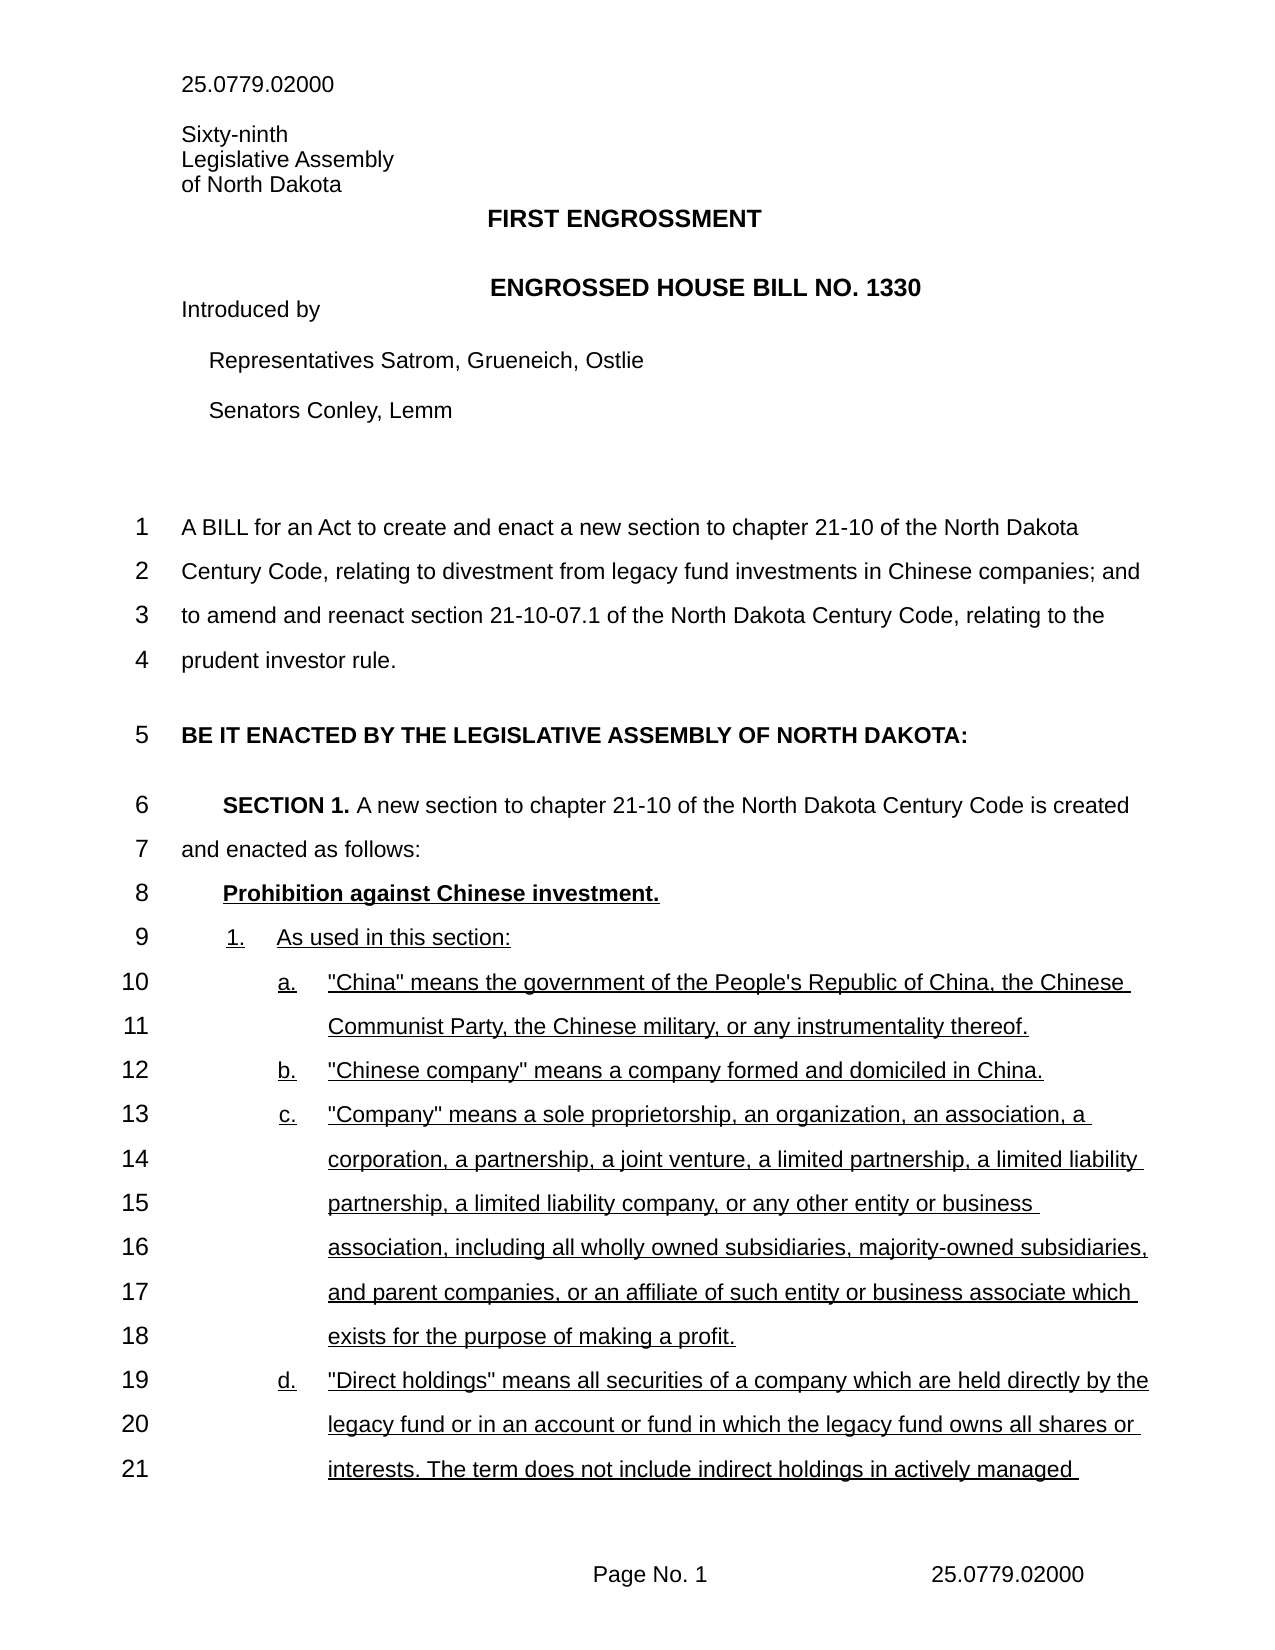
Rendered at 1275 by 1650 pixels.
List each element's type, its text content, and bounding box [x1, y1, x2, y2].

text Senators Conley, Lemm [208, 400, 1154, 423]
text Sixty-ninth [181, 123, 1154, 148]
text Representatives Satrom, Grueneich, Ostlie [208, 350, 1154, 373]
text Legislative Assembly [181, 148, 1154, 173]
text SECTION 1. A new section to chapter 21‑10 of the North Dakota Century Code is created and enacted as follows: [181, 778, 1154, 866]
text a. "China" means the government of the People's Republic of China, the Chinese Communist Party, the Chinese military, or any instrumentality thereof. [181, 955, 1154, 1043]
text b. "Chinese company" means a company formed and domiciled in China. [181, 1043, 1154, 1087]
title A BILL for an Act to create and enact a new section to chapter 21‑10 of the North Dakota Century Code, relating to divestment from legacy fund investments in Chinese companies; and to amend and reenact section 21‑10‑07.1 of the North Dakota Century Code, relating to the prudent investor rule. [181, 500, 1154, 677]
text Introduced by [181, 298, 1154, 323]
title FIRST ENGROSSMENT [487, 206, 762, 233]
text 1. As used in this section: [181, 910, 1154, 955]
text 25.0779.02000 [181, 73, 1154, 98]
text d. "Direct holdings" means all securities of a company which are held directly by the legacy fund or in an account or fund in which the legacy fund owns all shares or interests. The term does not include indirect holdings in actively managed [181, 1353, 1154, 1486]
text c. "Company" means a sole proprietorship, an organization, an association, a corporation, a partnership, a joint venture, a limited partnership, a limited liability partnership, a limited liability company, or any other entity or business association, including all wholly owned subsidiaries, majority-owned subsidiaries, and parent companies, or an affiliate of such entity or business associate which exists for the purpose of making a profit. [181, 1087, 1154, 1353]
subtitle Prohibition against Chinese investment. [181, 866, 1154, 910]
text BE IT ENACTED BY THE LEGISLATIVE ASSEMBLY OF NORTH DAKOTA: [181, 708, 1154, 753]
text of North Dakota [181, 173, 1154, 198]
title ENGROSSED House BILL NO. 1330 [490, 272, 921, 301]
